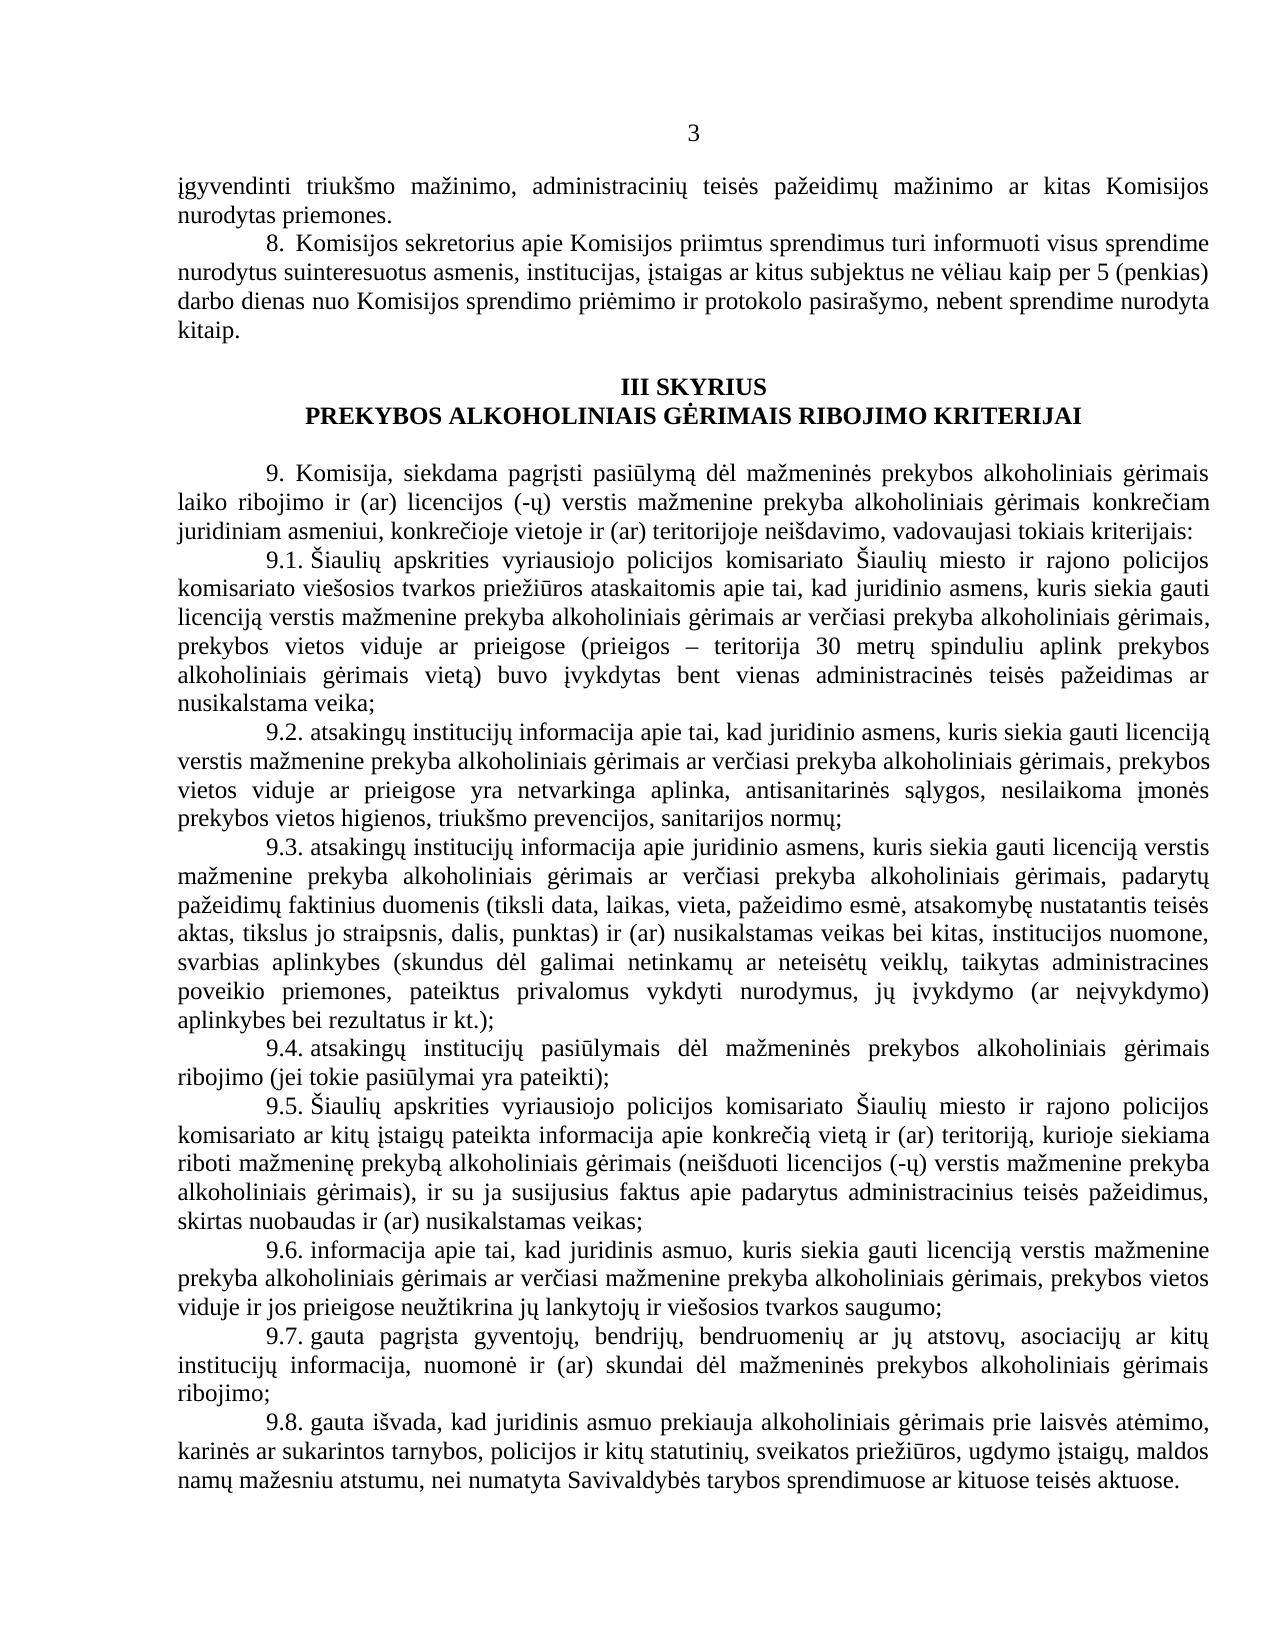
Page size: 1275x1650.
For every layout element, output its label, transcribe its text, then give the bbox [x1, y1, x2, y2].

text PREKYBOS ALKOHOLINIAIS GĖRIMAIS RIBOJIMO KRITERIJAI [177, 401, 1210, 430]
text 9.4. atsakingų institucijų pasiūlymais dėl mažmeninės prekybos alkoholiniais gėrimais ribojimo (jei tokie pasiūlymai yra pateikti); [177, 1033, 1210, 1091]
text 9.6. informacija apie tai, kad juridinis asmuo, kuris siekia gauti licenciją verstis mažmenine prekyba alkoholiniais gėrimais ar verčiasi mažmenine prekyba alkoholiniais gėrimais, prekybos vietos viduje ir jos prieigose neužtikrina jų lankytojų ir viešosios tvarkos saugumo; [177, 1235, 1210, 1321]
text įgyvendinti triukšmo mažinimo, administracinių teisės pažeidimų mažinimo ar kitas Komisijos nurodytas priemones. [177, 171, 1210, 228]
text 9.5. Šiaulių apskrities vyriausiojo policijos komisariato Šiaulių miesto ir rajono policijos komisariato ar kitų įstaigų pateikta informacija apie konkrečią vietą ir (ar) teritoriją, kurioje siekiama riboti mažmeninę prekybą alkoholiniais gėrimais (neišduoti licencijos (-ų) verstis mažmenine prekyba alkoholiniais gėrimais), ir su ja susijusius faktus apie padarytus administracinius teisės pažeidimus, skirtas nuobaudas ir (ar) nusikalstamas veikas; [177, 1091, 1210, 1235]
text 9.3. atsakingų institucijų informacija apie juridinio asmens, kuris siekia gauti licenciją verstis mažmenine prekyba alkoholiniais gėrimais ar verčiasi prekyba alkoholiniais gėrimais, padarytų pažeidimų faktinius duomenis (tiksli data, laikas, vieta, pažeidimo esmė, atsakomybę nustatantis teisės aktas, tikslus jo straipsnis, dalis, punktas) ir (ar) nusikalstamas veikas bei kitas, institucijos nuomone, svarbias aplinkybes (skundus dėl galimai netinkamų ar neteisėtų veiklų, taikytas administracines poveikio priemones, pateiktus privalomus vykdyti nurodymus, jų įvykdymo (ar neįvykdymo) aplinkybes bei rezultatus ir kt.); [177, 832, 1210, 1033]
text 9.8. gauta išvada, kad juridinis asmuo prekiauja alkoholiniais gėrimais prie laisvės atėmimo, karinės ar sukarintos tarnybos, policijos ir kitų statutinių, sveikatos priežiūros, ugdymo įstaigų, maldos namų mažesniu atstumu, nei numatyta Savivaldybės tarybos sprendimuose ar kituose teisės aktuose. [177, 1407, 1210, 1493]
text 8. Komisijos sekretorius apie Komisijos priimtus sprendimus turi informuoti visus sprendime nurodytus suinteresuotus asmenis, institucijas, įstaigas ar kitus subjektus ne vėliau kaip per 5 (penkias) darbo dienas nuo Komisijos sprendimo priėmimo ir protokolo pasirašymo, nebent sprendime nurodyta kitaip. [177, 228, 1210, 343]
text III SKYRIUS [177, 372, 1210, 401]
text 9.2. atsakingų institucijų informacija apie tai, kad juridinio asmens, kuris siekia gauti licenciją verstis mažmenine prekyba alkoholiniais gėrimais ar verčiasi prekyba alkoholiniais gėrimais, prekybos vietos viduje ar prieigose yra netvarkinga aplinka, antisanitarinės sąlygos, nesilaikoma įmonės prekybos vietos higienos, triukšmo prevencijos, sanitarijos normų; [177, 717, 1210, 832]
text 9. Komisija, siekdama pagrįsti pasiūlymą dėl mažmeninės prekybos alkoholiniais gėrimais laiko ribojimo ir (ar) licencijos (-ų) verstis mažmenine prekyba alkoholiniais gėrimais konkrečiam juridiniam asmeniui, konkrečioje vietoje ir (ar) teritorijoje neišdavimo, vadovaujasi tokiais kriterijais: [177, 458, 1210, 545]
text 9.1. Šiaulių apskrities vyriausiojo policijos komisariato Šiaulių miesto ir rajono policijos komisariato viešosios tvarkos priežiūros ataskaitomis apie tai, kad juridinio asmens, kuris siekia gauti licenciją verstis mažmenine prekyba alkoholiniais gėrimais ar verčiasi prekyba alkoholiniais gėrimais, prekybos vietos viduje ar prieigose (prieigos – teritorija 30 metrų spinduliu aplink prekybos alkoholiniais gėrimais vietą) buvo įvykdytas bent vienas administracinės teisės pažeidimas ar nusikalstama veika; [177, 545, 1210, 717]
text 9.7. gauta pagrįsta gyventojų, bendrijų, bendruomenių ar jų atstovų, asociacijų ar kitų institucijų informacija, nuomonė ir (ar) skundai dėl mažmeninės prekybos alkoholiniais gėrimais ribojimo; [177, 1321, 1210, 1407]
